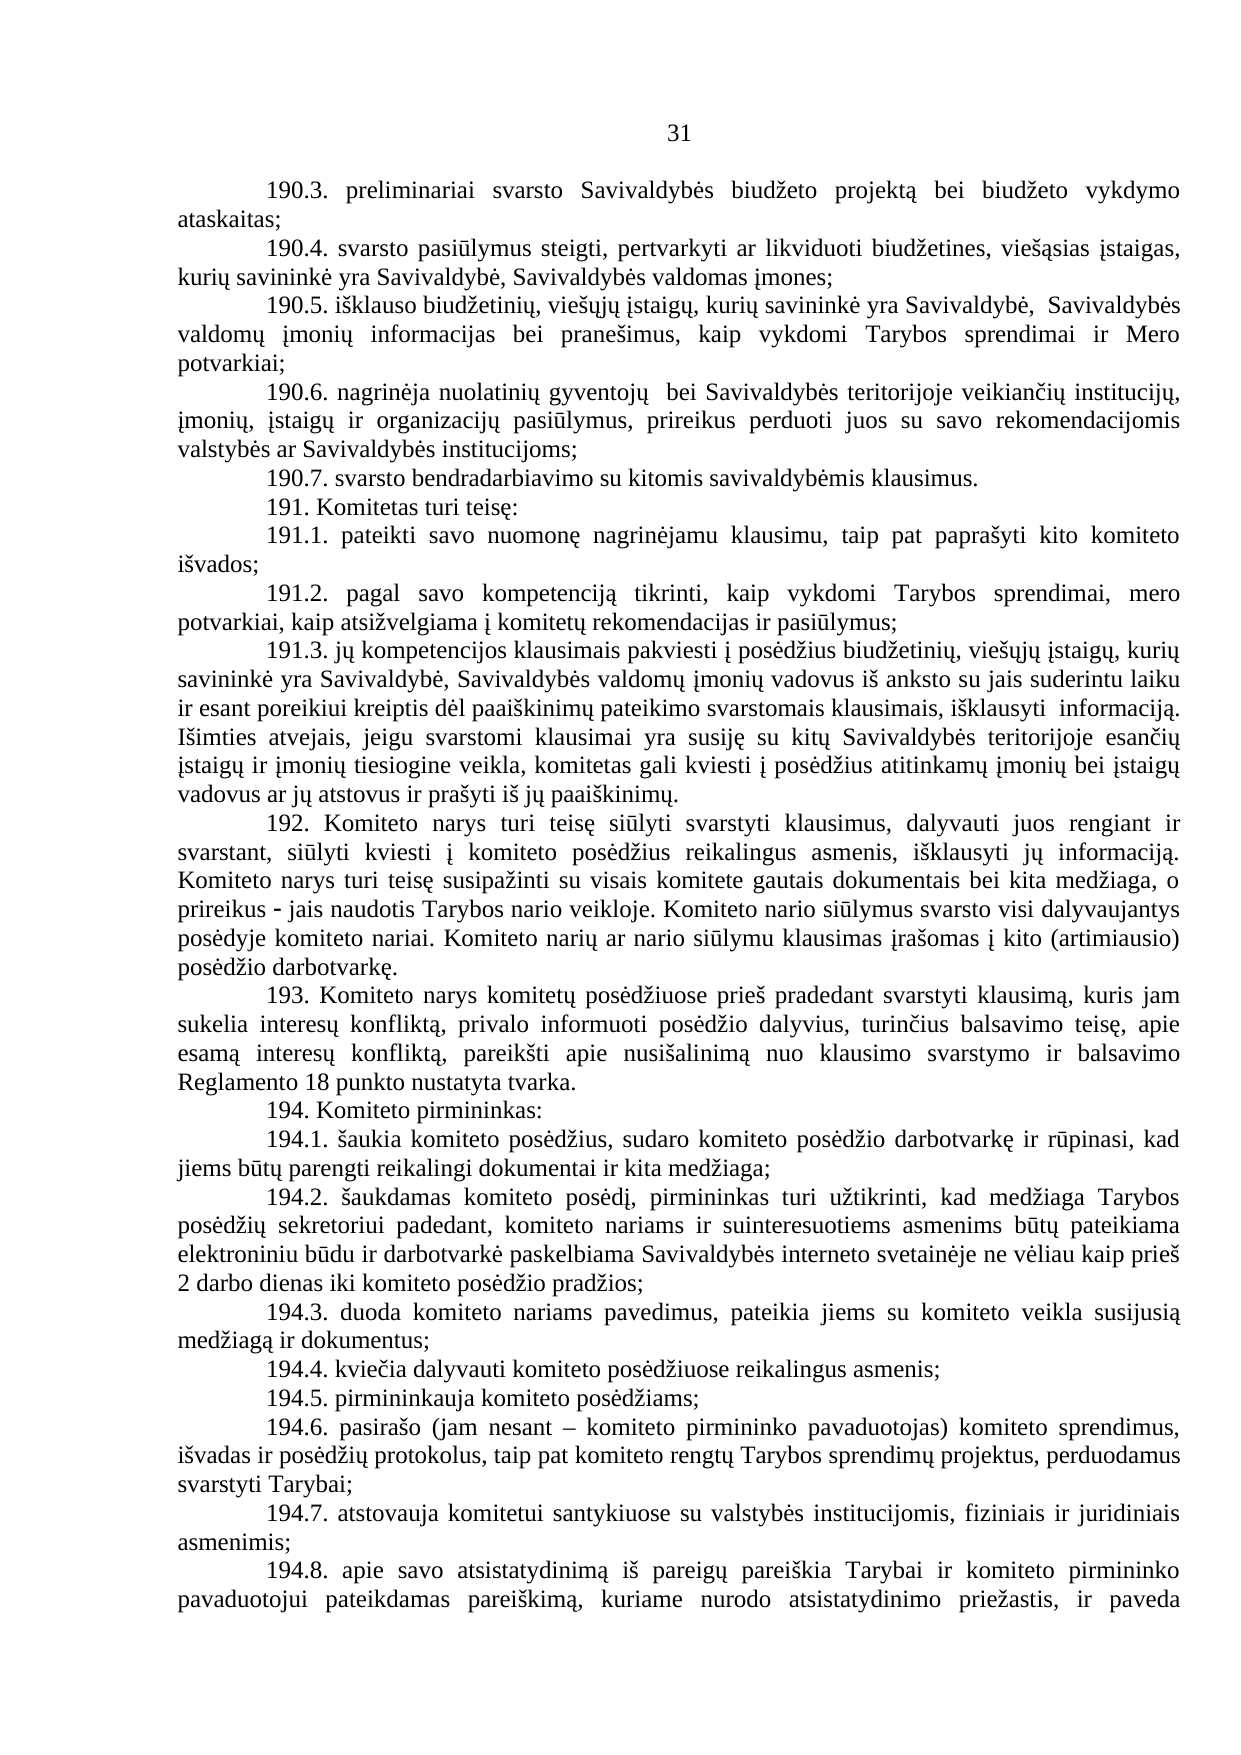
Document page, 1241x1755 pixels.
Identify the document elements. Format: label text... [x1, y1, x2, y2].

text 194.5. pirmininkauja komiteto posėdžiams; [177, 1383, 1181, 1412]
text 194.6. pasirašo (jam nesant – komiteto pirmininko pavaduotojas) komiteto sprendimus, išvadas ir posėdžių protokolus, taip pat komiteto rengtų Tarybos sprendimų projektus, perduodamus svarstyti Tarybai; [177, 1412, 1181, 1498]
text 194.1. šaukia komiteto posėdžius, sudaro komiteto posėdžio darbotvarkę ir rūpinasi, kad jiems būtų parengti reikalingi dokumentai ir kita medžiaga; [177, 1124, 1181, 1182]
text 194.4. kviečia dalyvauti komiteto posėdžiuose reikalingus asmenis; [177, 1354, 1181, 1383]
text 194. Komiteto pirmininkas: [177, 1096, 1181, 1124]
text 194.7. atstovauja komitetui santykiuose su valstybės institucijomis, fiziniais ir juridiniais asmenimis; [177, 1498, 1181, 1556]
text 190.7. svarsto bendradarbiavimo su kitomis savivaldybėmis klausimus. [177, 463, 1181, 492]
text 194.8. apie savo atsistatydinimą iš pareigų pareiškia Tarybai ir komiteto pirmininko pavaduotojui pateikdamas pareiškimą, kuriame nurodo atsistatydinimo priežastis, ir paveda [177, 1556, 1181, 1613]
text 191.2. pagal savo kompetenciją tikrinti, kaip vykdomi Tarybos sprendimai, mero potvarkiai, kaip atsižvelgiama į komitetų rekomendacijas ir pasiūlymus; [177, 578, 1181, 636]
text 190.5. išklauso biudžetinių, viešųjų įstaigų, kurių savininkė yra Savivaldybė, Savivaldybės valdomų įmonių informacijas bei pranešimus, kaip vykdomi Tarybos sprendimai ir Mero potvarkiai; [177, 291, 1181, 377]
text 191.3. jų kompetencijos klausimais pakviesti į posėdžius biudžetinių, viešųjų įstaigų, kurių savininkė yra Savivaldybė, Savivaldybės valdomų įmonių vadovus iš anksto su jais suderintu laiku ir esant poreikiui kreiptis dėl paaiškinimų pateikimo svarstomais klausimais, išklausyti informaciją. Išimties atvejais, jeigu svarstomi klausimai yra susiję su kitų Savivaldybės teritorijoje esančių įstaigų ir įmonių tiesiogine veikla, komitetas gali kviesti į posėdžius atitinkamų įmonių bei įstaigų vadovus ar jų atstovus ir prašyti iš jų paaiškinimų. [177, 636, 1181, 808]
text 190.6. nagrinėja nuolatinių gyventojų bei Savivaldybės teritorijoje veikiančių institucijų, įmonių, įstaigų ir organizacijų pasiūlymus, prireikus perduoti juos su savo rekomendacijomis valstybės ar Savivaldybės institucijoms; [177, 377, 1181, 463]
text 190.3. preliminariai svarsto Savivaldybės biudžeto projektą bei biudžeto vykdymo ataskaitas; [177, 176, 1181, 233]
text 192. Komiteto narys turi teisę siūlyti svarstyti klausimus, dalyvauti juos rengiant ir svarstant, siūlyti kviesti į komiteto posėdžius reikalingus asmenis, išklausyti jų informaciją. Komiteto narys turi teisę susipažinti su visais komitete gautais dokumentais bei kita medžiaga, o prireikus  jais naudotis Tarybos nario veikloje. Komiteto nario siūlymus svarsto visi dalyvaujantys posėdyje komiteto nariai. Komiteto narių ar nario siūlymu klausimas įrašomas į kito (artimiausio) posėdžio darbotvarkę. [177, 808, 1181, 981]
text 191. Komitetas turi teisę: [177, 492, 1181, 521]
text 193. Komiteto narys komitetų posėdžiuose prieš pradedant svarstyti klausimą, kuris jam sukelia interesų konfliktą, privalo informuoti posėdžio dalyvius, turinčius balsavimo teisę, apie esamą interesų konfliktą, pareikšti apie nusišalinimą nuo klausimo svarstymo ir balsavimo Reglamento 18 punkto nustatyta tvarka. [177, 981, 1181, 1096]
text 190.4. svarsto pasiūlymus steigti, pertvarkyti ar likviduoti biudžetines, viešąsias įstaigas, kurių savininkė yra Savivaldybė, Savivaldybės valdomas įmones; [177, 233, 1181, 291]
text 194.2. šaukdamas komiteto posėdį, pirmininkas turi užtikrinti, kad medžiaga Tarybos posėdžių sekretoriui padedant, komiteto nariams ir suinteresuotiems asmenims būtų pateikiama elektroniniu būdu ir darbotvarkė paskelbiama Savivaldybės interneto svetainėje ne vėliau kaip prieš 2 darbo dienas iki komiteto posėdžio pradžios; [177, 1182, 1181, 1297]
text 194.3. duoda komiteto nariams pavedimus, pateikia jiems su komiteto veikla susijusią medžiagą ir dokumentus; [177, 1297, 1181, 1354]
text 191.1. pateikti savo nuomonę nagrinėjamu klausimu, taip pat paprašyti kito komiteto išvados; [177, 521, 1181, 578]
